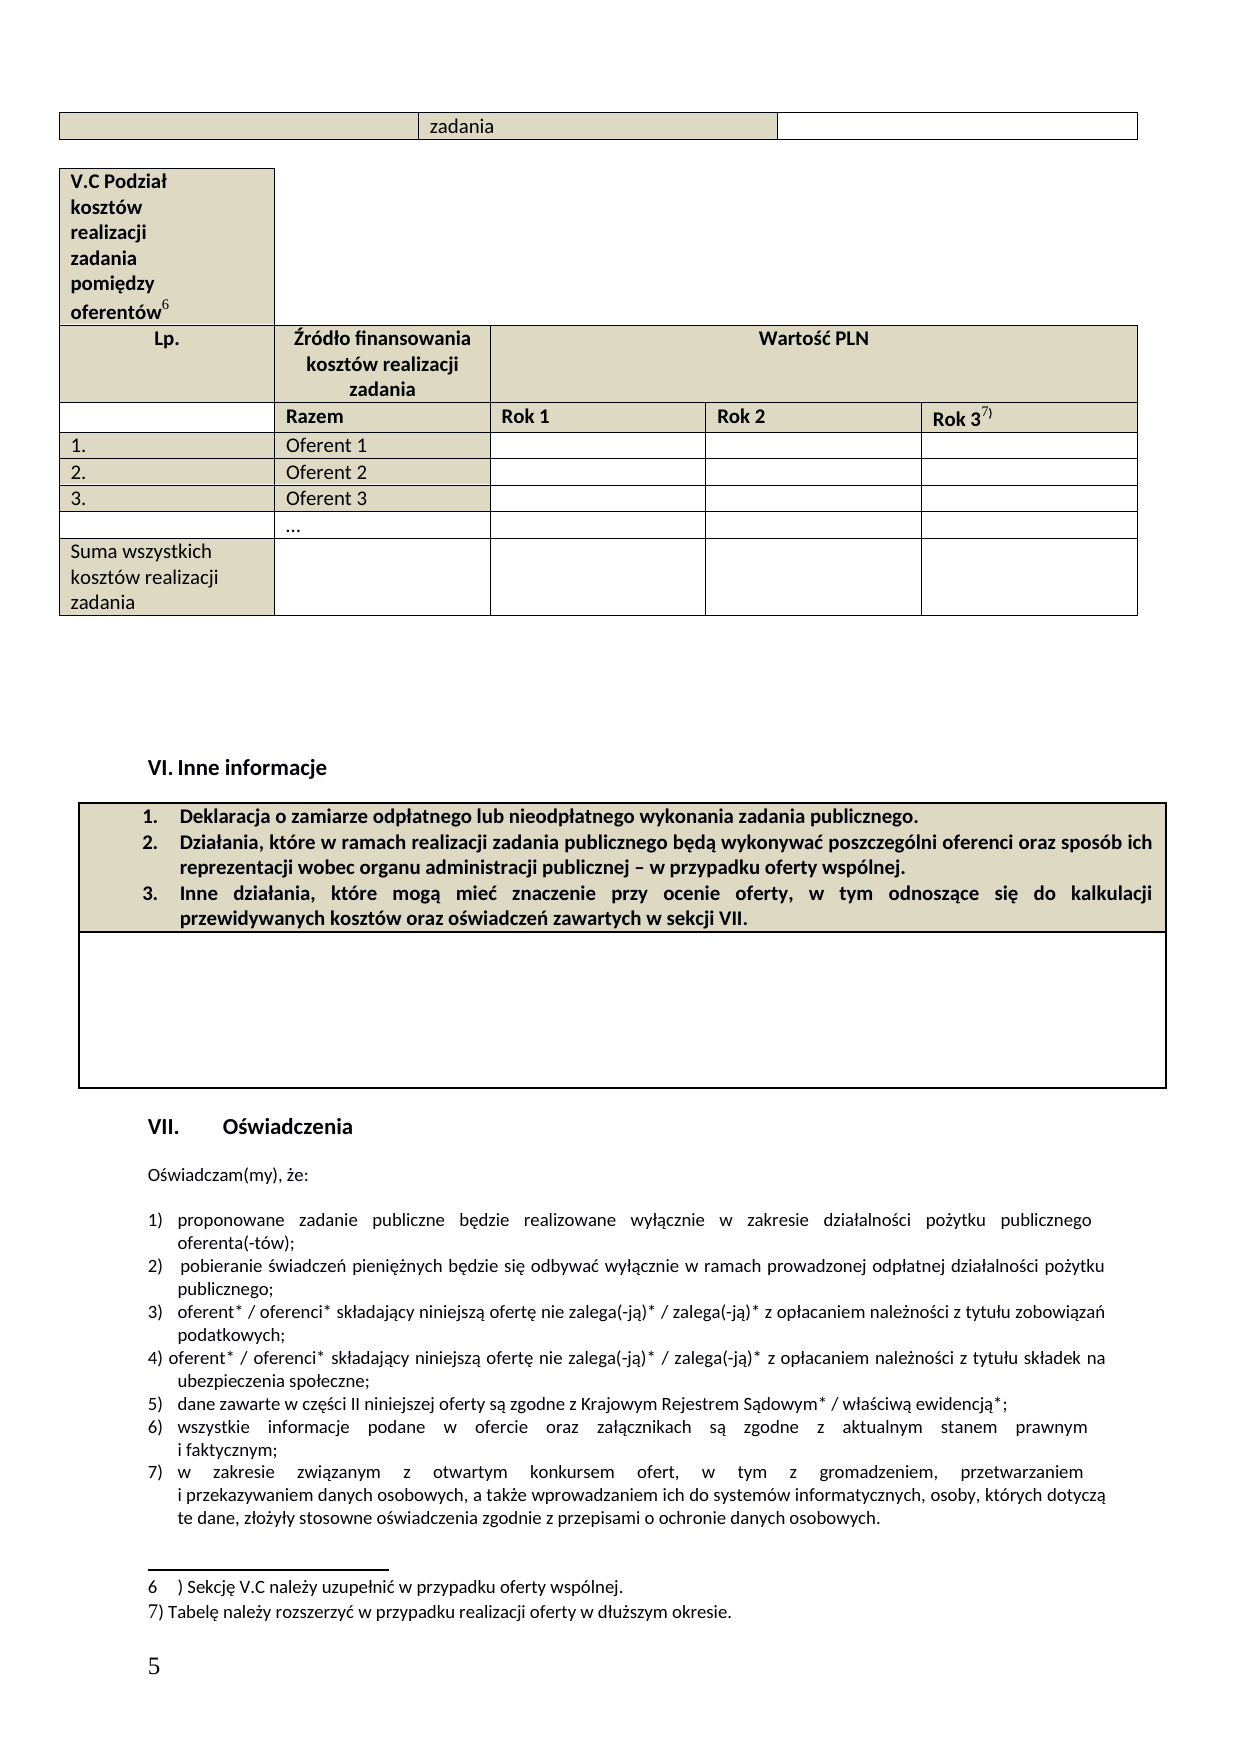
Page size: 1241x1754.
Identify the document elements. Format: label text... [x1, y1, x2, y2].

table_cell [60, 403, 274, 432]
table_cell [491, 539, 705, 615]
table_cell [922, 433, 1137, 458]
text 5) dane zawarte w części II niniejszej oferty są zgodne z Krajowym Rejestrem Sądowym* / właściwą ewidencją*; [148, 1392, 1107, 1415]
table_cell Razem [275, 403, 490, 432]
table_cell [706, 459, 921, 484]
text VII. Oświadczenia [148, 1112, 1107, 1140]
text Oświadczam(my), że: [148, 1163, 1107, 1186]
table_cell Rok 3) [922, 403, 1137, 432]
table_cell [706, 539, 921, 615]
table_cell [491, 459, 705, 484]
table_cell [491, 433, 705, 458]
text 2) pobieranie świadczeń pieniężnych będzie się odbywać wyłącznie w ramach prowadzonej odpłatnej działalności pożytku publicznego; [148, 1254, 1107, 1300]
text 7) w zakresie związanym z otwartym konkursem ofert, w tym z gromadzeniem, przetwarzaniem i przekazywaniem danych osobowych, a także wprowadzaniem ich do systemów informatycznych, osoby, których dotyczą te dane, złożyły stosowne oświadczenia zgodnie z przepisami o ochronie danych osobowych. [148, 1461, 1107, 1529]
table_cell Oferent 1 [275, 433, 490, 458]
table_cell Lp. [60, 326, 274, 402]
table_cell [275, 539, 490, 615]
table_cell [922, 486, 1137, 511]
table_cell [706, 512, 921, 537]
table_cell Oferent 3 [275, 486, 490, 511]
text 4) oferent* / oferenci* składający niniejszą ofertę nie zalega(-ją)* / zalega(-ją)* z opłacaniem należności z tytułu składek na ubezpieczenia społeczne; [148, 1346, 1107, 1392]
table_cell Wartość PLN [491, 326, 1137, 402]
table_cell zadania [419, 113, 777, 139]
text 3) oferent* / oferenci* składający niniejszą ofertę nie zalega(-ją)* / zalega(-ją)* z opłacaniem należności z tytułu zobowiązań podatkowych; [148, 1300, 1107, 1346]
table_cell [80, 933, 1165, 1087]
table_cell [706, 433, 921, 458]
table_cell [922, 539, 1137, 615]
table_cell [491, 486, 705, 511]
table_cell Rok 2 [706, 403, 921, 432]
table_cell … [275, 512, 490, 537]
table_cell [60, 113, 418, 139]
table_header Deklaracja o zamiarze odpłatnego lub nieodpłatnego wykonania zadania publicznego. Działania, które w ramach realizacji zadania publicznego będą wykonywać poszczególni oferenci oraz sposób ich reprezentacji wobec organu administracji publicznej – w przypadku oferty wspólnej. Inne działania, które mogą mieć znaczenie przy ocenie oferty, w tym odnoszące się do kalkulacji przewidywanych kosztów oraz oświadczeń zawartych w sekcji VII. [80, 804, 1165, 931]
table_cell Źródło finansowania kosztów realizacji zadania [275, 326, 490, 402]
table_cell [778, 113, 1137, 139]
table_cell [706, 486, 921, 511]
table_cell [922, 512, 1137, 537]
table_cell [491, 512, 705, 537]
table_cell [922, 459, 1137, 484]
table_cell Oferent 2 [275, 459, 490, 484]
text 1) proponowane zadanie publiczne będzie realizowane wyłącznie w zakresie działalności pożytku publicznego oferenta(-tów); [148, 1209, 1107, 1254]
table_cell Rok 1 [491, 403, 705, 432]
table_cell [60, 512, 274, 537]
table_cell Suma wszystkich kosztów realizacji zadania [60, 539, 274, 615]
table_cell 1. [60, 433, 274, 458]
table_cell 3. [60, 486, 274, 511]
table_cell 2. [60, 459, 274, 484]
text 6) wszystkie informacje podane w ofercie oraz załącznikach są zgodne z aktualnym stanem prawnym i faktycznym; [148, 1415, 1107, 1461]
table_header V.C Podział kosztów realizacji zadania pomiędzy oferentów [60, 169, 274, 324]
text VI. Inne informacje [148, 753, 1107, 781]
